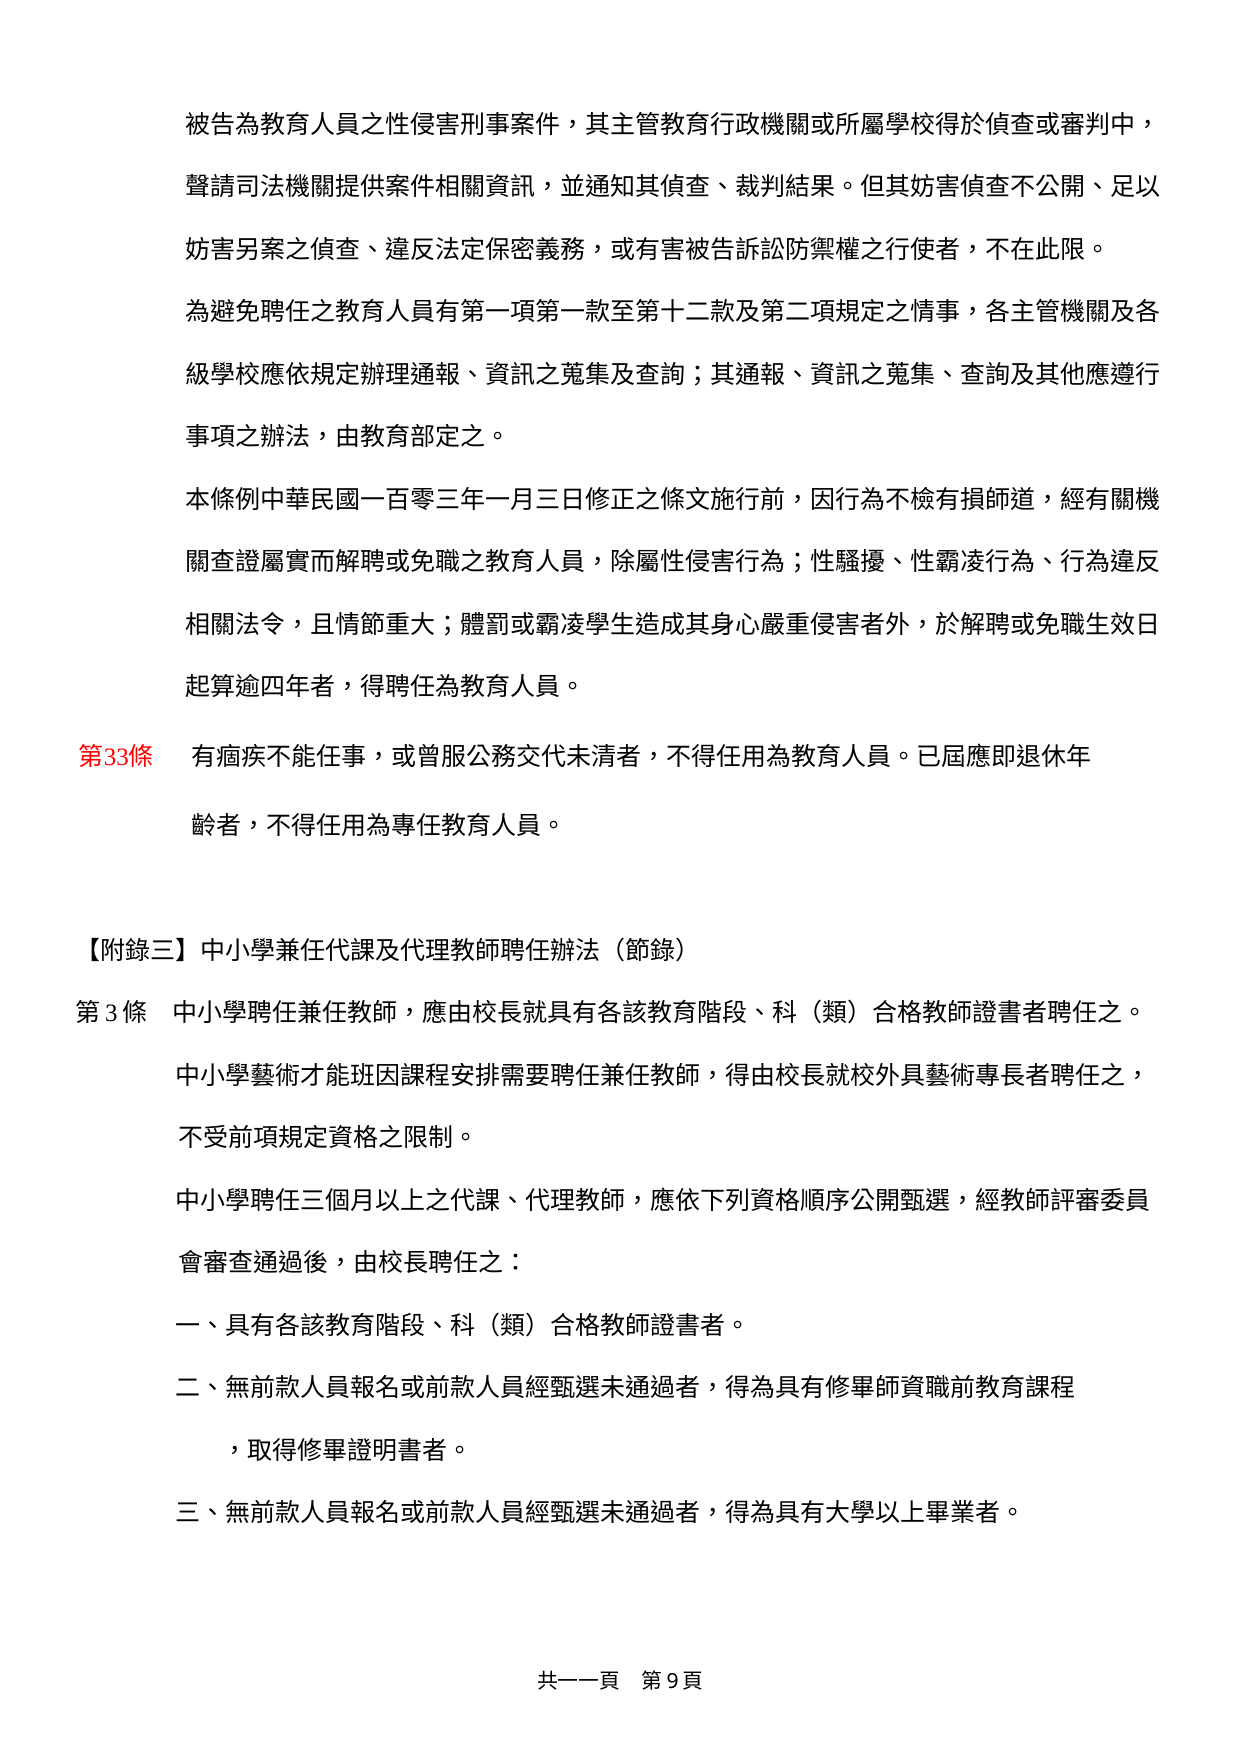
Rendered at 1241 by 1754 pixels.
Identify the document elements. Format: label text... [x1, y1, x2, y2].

text 第3條 中小學聘任兼任教師，應由校長就具有各該教育階段、科（類）合格教師證書者聘任之。 [75, 969, 1165, 1032]
text 為避免聘任之教育人員有第一項第一款至第十二款及第二項規定之情事，各主管機關及各級學校應依規定辦理通報、資訊之蒐集及查詢；其通報、資訊之蒐集、查詢及其他應遵行事項之辦法，由教育部定之。 [186, 268, 1165, 456]
text 本條例中華民國一百零三年一月三日修正之條文施行前，因行為不檢有損師道，經有關機關查證屬實而解聘或免職之教育人員，除屬性侵害行為；性騷擾、性霸凌行為、行為違反相關法令，且情節重大；體罰或霸凌學生造成其身心嚴重侵害者外，於解聘或免職生效日起算逾四年者，得聘任為教育人員。 [186, 456, 1165, 706]
text 齡者，不得任用為專任教育人員。 [78, 782, 1165, 844]
text 中小學藝術才能班因課程安排需要聘任兼任教師，得由校長就校外具藝術專長者聘任之，不受前項規定資格之限制。 [176, 1032, 1165, 1157]
text 一、具有各該教育階段、科（類）合格教師證書者。 [75, 1282, 1165, 1344]
text 三、無前款人員報名或前款人員經甄選未通過者，得為具有大學以上畢業者。 [75, 1469, 1165, 1532]
list 有痼疾不能任事，或曾服公務交代未清者，不得任用為教育人員。已屆應即退休年 [78, 712, 1165, 775]
text 二、無前款人員報名或前款人員經甄選未通過者，得為具有修畢師資職前教育課程 ，取得修畢證明書者。 [176, 1344, 1165, 1469]
text 被告為教育人員之性侵害刑事案件，其主管教育行政機關或所屬學校得於偵查或審判中，聲請司法機關提供案件相關資訊，並通知其偵查、裁判結果。但其妨害偵查不公開、足以妨害另案之偵查、違反法定保密義務，或有害被告訴訟防禦權之行使者，不在此限。 [186, 81, 1165, 268]
text 中小學聘任三個月以上之代課、代理教師，應依下列資格順序公開甄選，經教師評審委員會審查通過後，由校長聘任之： [176, 1157, 1165, 1282]
text 【附錄三】中小學兼任代課及代理教師聘任辦法（節錄） [75, 907, 1165, 969]
